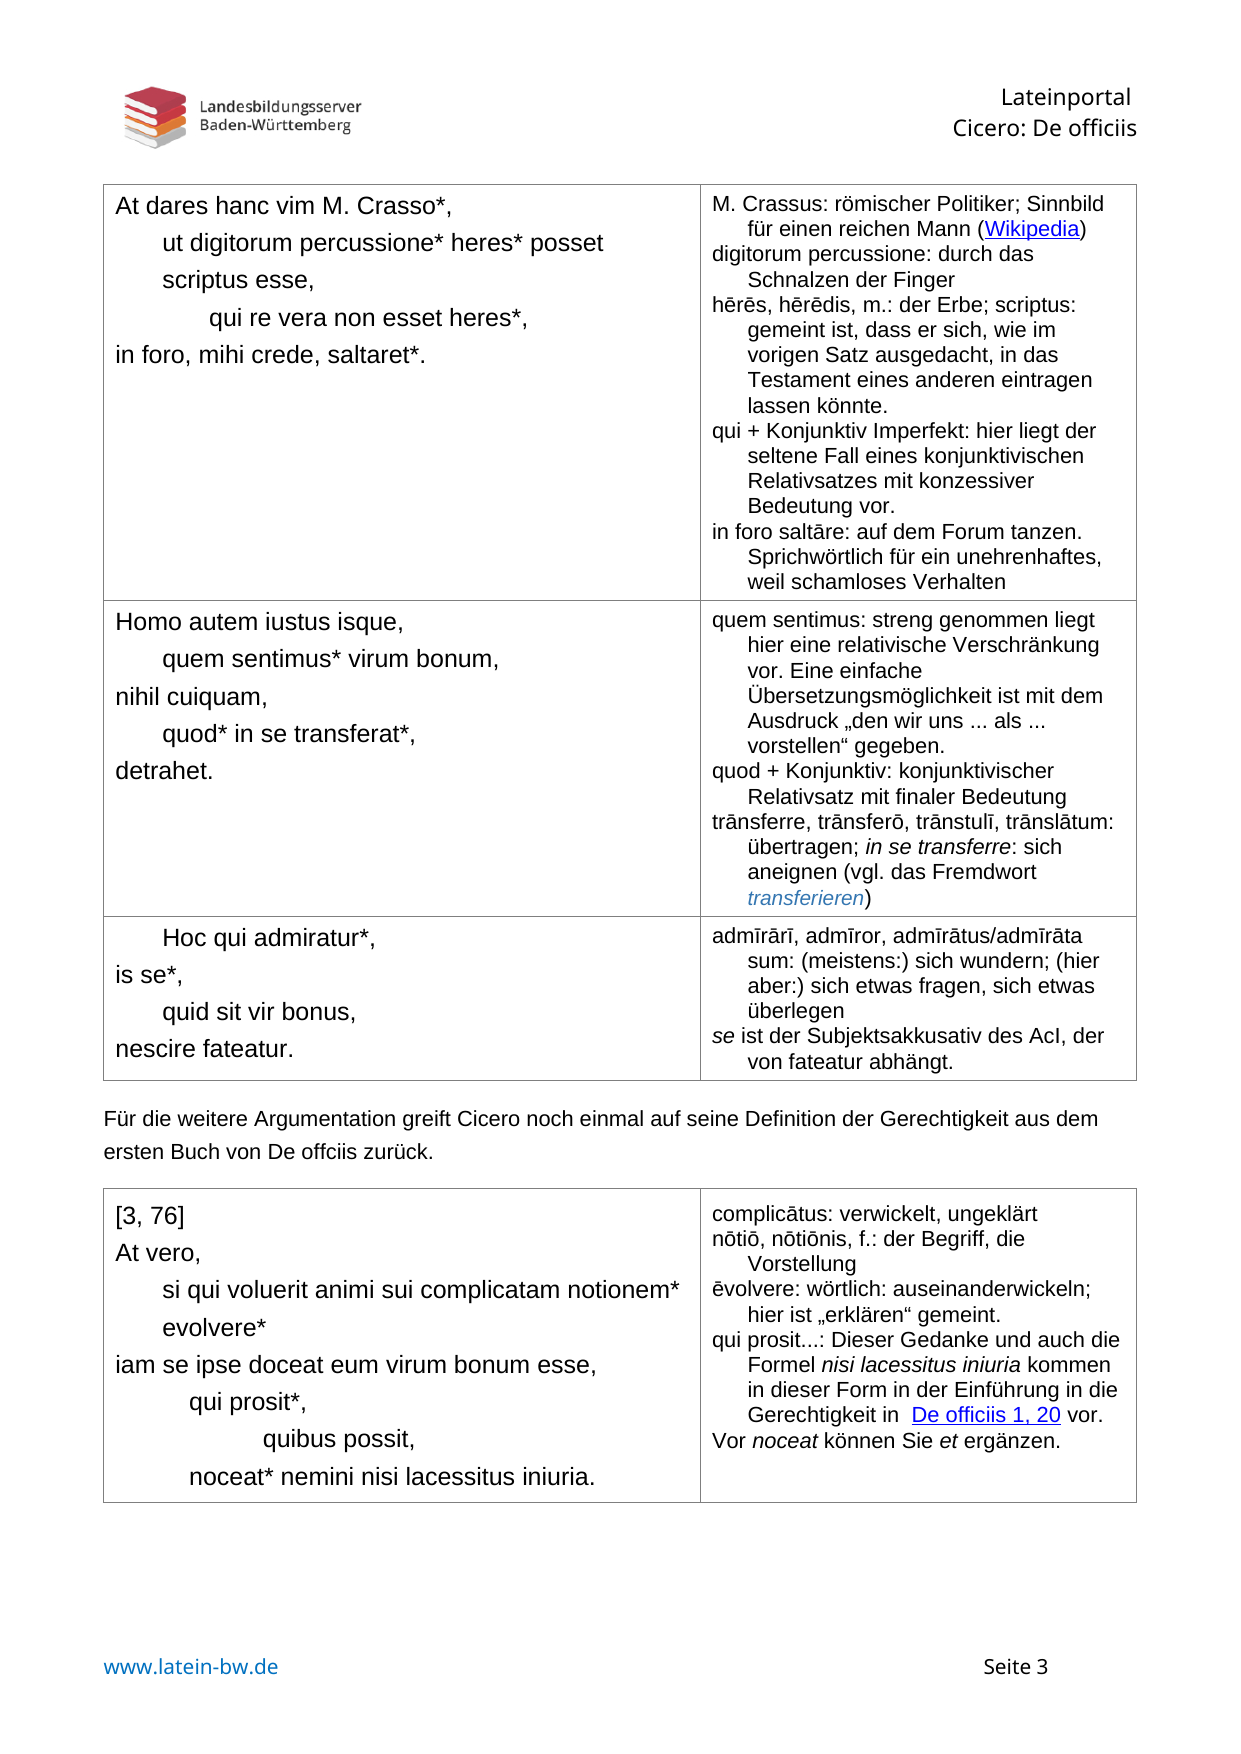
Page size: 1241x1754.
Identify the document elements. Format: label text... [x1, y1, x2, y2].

table_cell Hoc qui admiratur*, is se*, quid sit vir bonus, nescire fateatur. [104, 917, 700, 1080]
table_cell At dares hanc vim M. Crasso*, ut digitorum percussione* heres* posset scriptus esse, qui re vera non esset heres*, in foro, mihi crede, saltaret*. [104, 185, 700, 600]
table_cell M. Crassus: römischer Politiker; Sinnbild für einen reichen Mann (Wikipedia) digitorum percussione: durch das Schnalzen der Finger hērēs, hērēdis, m.: der Erbe; scriptus: gemeint ist, dass er sich, wie im vorigen Satz ausgedacht, in das Testament eines anderen eintragen lassen könnte. qui + Konjunktiv Imperfekt: hier liegt der seltene Fall eines konjunktivischen Relativsatzes mit konzessiver Bedeutung vor. in foro saltāre: auf dem Forum tanzen. Sprichwörtlich für ein unehrenhaftes, weil schamloses Verhalten [701, 185, 1136, 600]
table_header [3, 76] At vero, si qui voluerit animi sui complicatam notionem* evolvere* iam se ipse doceat eum virum bonum esse, qui prosit*, quibus possit, noceat* nemini nisi lacessitus iniuria. [104, 1189, 700, 1502]
table_cell admīrārī, admīror, admīrātus/admīrāta sum: (meistens:) sich wundern; (hier aber:) sich etwas fragen, sich etwas überlegen se ist der Subjektsakkusativ des AcI, der von fateatur abhängt. [701, 917, 1136, 1080]
table_cell quem sentimus: streng genommen liegt hier eine relativische Verschränkung vor. Eine einfache Übersetzungsmöglichkeit ist mit dem Ausdruck „den wir uns ... als ... vorstellen“ gegeben. quod + Konjunktiv: konjunktivischer Relativsatz mit finaler Bedeutung trānsferre, trānsferō, trānstulī, trānslātum: übertragen; in se transferre: sich aneignen (vgl. das Fremdwort transferieren) [701, 601, 1136, 916]
picture [114, 75, 365, 156]
text Für die weitere Argumentation greift Cicero noch einmal auf seine Definition der Gerechtigkeit aus dem ersten Buch von De offciis zurück. [103, 1106, 1137, 1164]
table_header complicātus: verwickelt, ungeklärt nōtiō, nōtiōnis, f.: der Begriff, die Vorstellung ēvolvere: wörtlich: auseinanderwickeln; hier ist „erklären“ gemeint. qui prosit...: Dieser Gedanke und auch die Formel nisi lacessitus iniuria kommen in dieser Form in der Einführung in die Gerechtigkeit in De officiis 1, 20 vor. Vor noceat können Sie et ergänzen. [701, 1189, 1136, 1502]
table_cell Homo autem iustus isque, quem sentimus* virum bonum, nihil cuiquam, quod* in se transferat*, detrahet. [104, 601, 700, 916]
